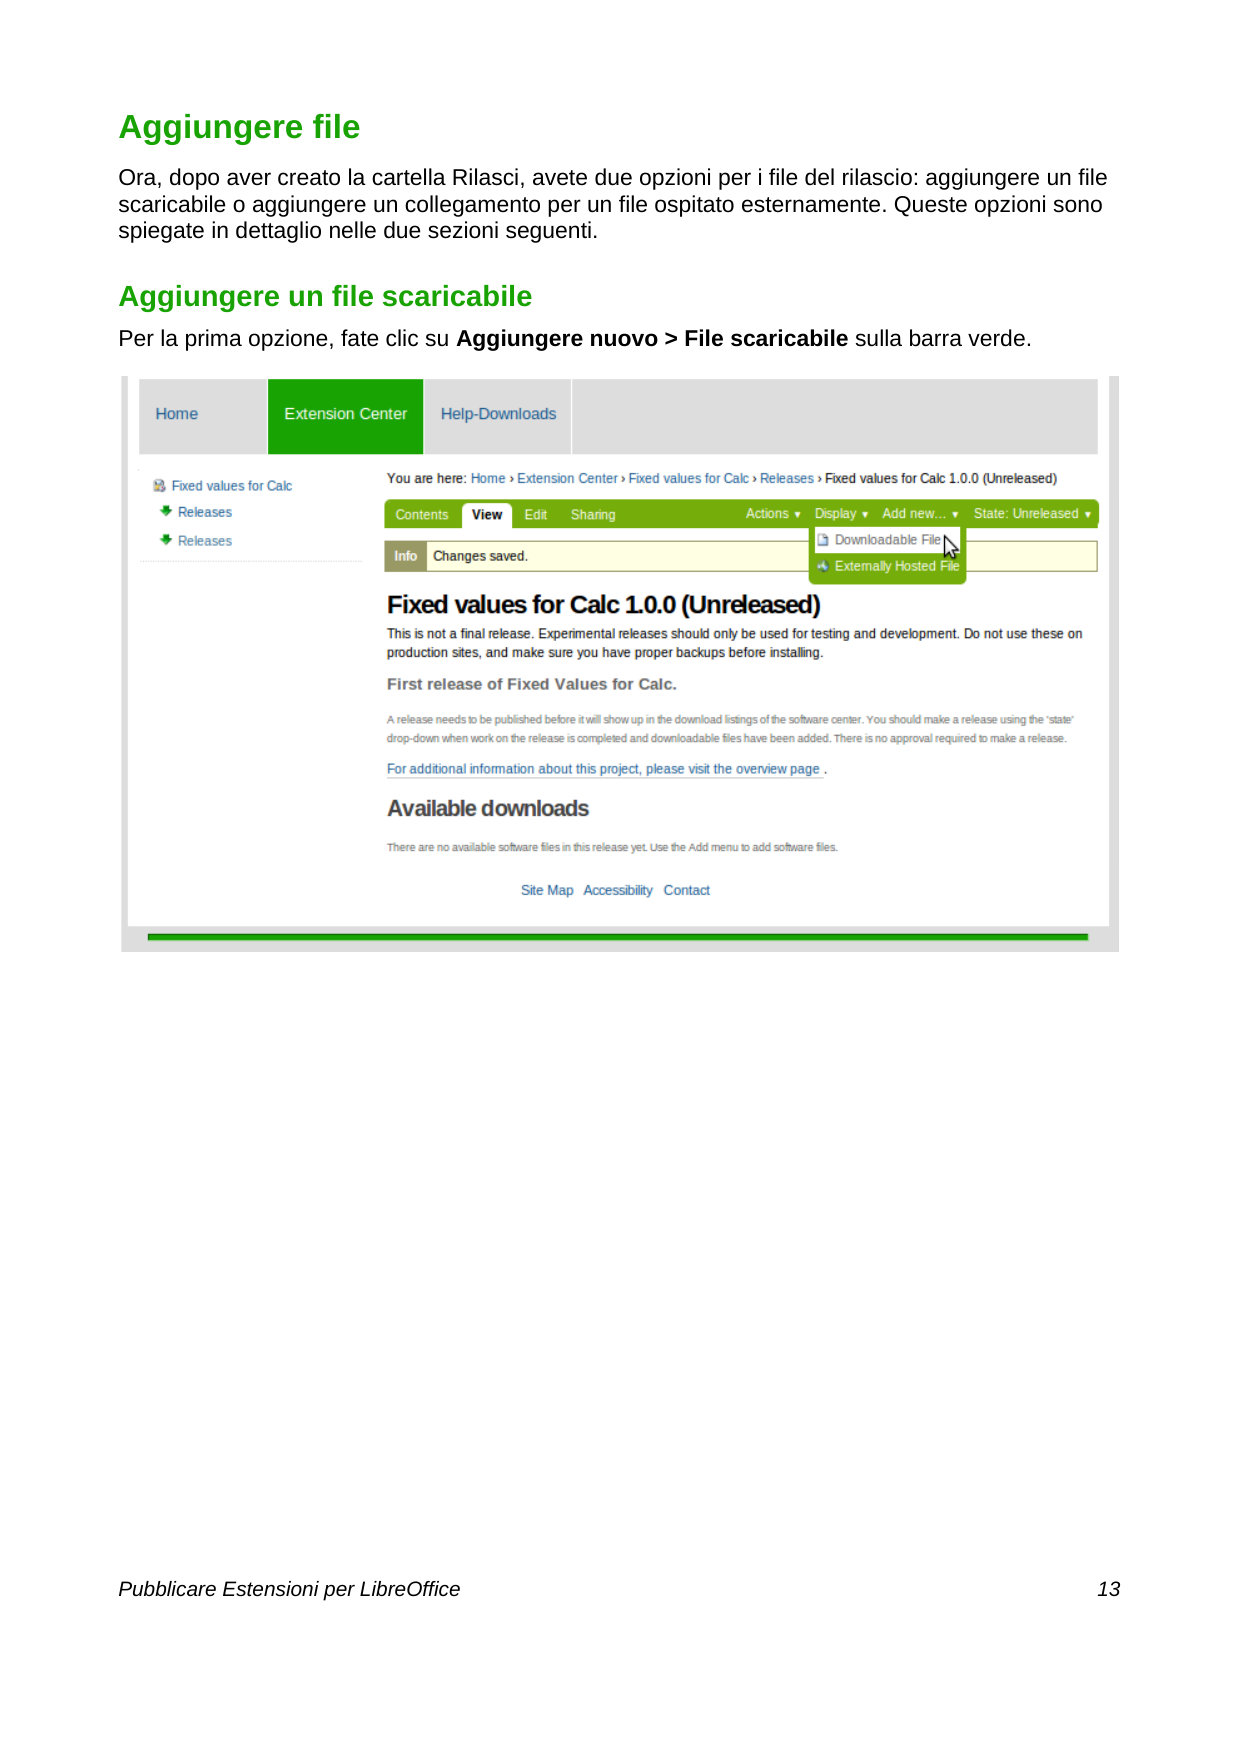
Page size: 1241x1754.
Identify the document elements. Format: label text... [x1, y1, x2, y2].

subtitle Aggiungere un file scaricabile [118, 279, 1122, 312]
text Ora, dopo aver creato la cartella Rilasci, avete due opzioni per i file del rilascio: aggiungere un file scaricabile o aggiungere un collegamento per un file ospitato esternamente. Queste opzioni sono spiegate in dettaglio nelle due sezioni seguenti. [118, 164, 1122, 243]
subtitle Aggiungere file [118, 107, 1122, 145]
text Per la prima opzione, fate clic su Aggiungere nuovo > File scaricabile sulla barra verde. [118, 325, 1122, 351]
